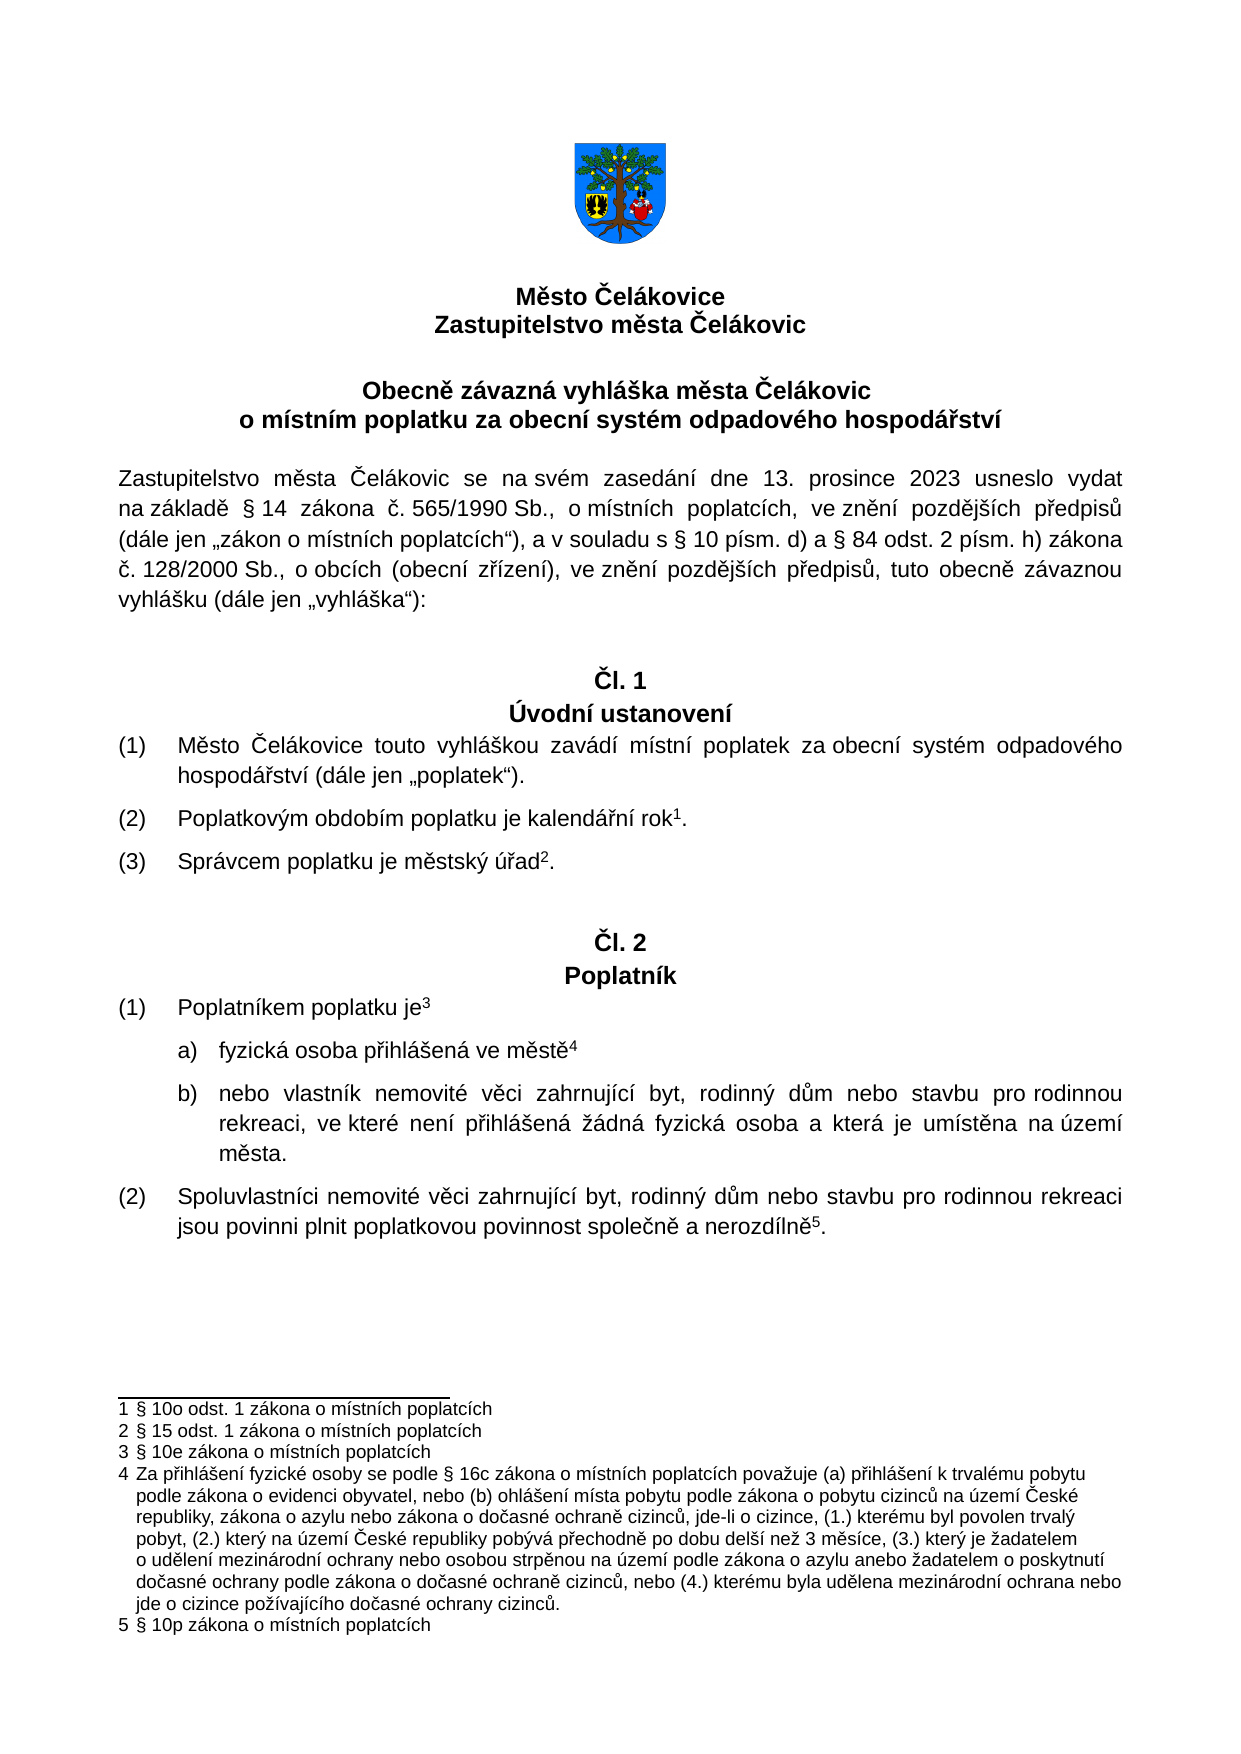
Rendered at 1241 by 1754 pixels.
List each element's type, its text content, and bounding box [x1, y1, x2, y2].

list § 10o odst. 1 zákona o místních poplatcích [118, 1398, 1122, 1420]
list fyzická osoba přihlášená ve městě [177, 1037, 1122, 1063]
list § 10p zákona o místních poplatcích [118, 1614, 1122, 1635]
list Město Čelákovice touto vyhláškou zavádí místní poplatek za obecní systém odpadového hospodářství (dále jen „poplatek“). [118, 732, 1122, 789]
list § 15 odst. 1 zákona o místních poplatcích [118, 1420, 1122, 1441]
list § 10e zákona o místních poplatcích [118, 1441, 1122, 1463]
list Správcem poplatku je městský úřad. [118, 848, 1122, 874]
list Poplatníkem poplatku je [118, 994, 1122, 1020]
list nebo vlastník nemovité věci zahrnující byt, rodinný dům nebo stavbu pro rodinnou rekreaci, ve které není přihlášená žádná fyzická osoba a která je umístěna na území města. [177, 1079, 1122, 1166]
text Zastupitelstvo města Čelákovic se na svém zasedání dne 13. prosince 2023 usneslo vydat na základě § 14 zákona č. 565/1990 Sb., o místních poplatcích, ve znění pozdějších předpisů (dále jen „zákon o místních poplatcích“), a v souladu s § 10 písm. d) a § 84 odst. 2 písm. h) zákona č. 128/2000 Sb., o obcích (obecní zřízení), ve znění pozdějších předpisů, tuto obecně závaznou vyhlášku (dále jen „vyhláška“): [118, 465, 1122, 612]
list Poplatkovým obdobím poplatku je kalendářní rok. [118, 805, 1122, 831]
subtitle Obecně závazná vyhláška města Čelákovic o místním poplatku za obecní systém odpadového hospodářství [118, 376, 1122, 434]
subtitle Čl. 1 Úvodní ustanovení [118, 666, 1122, 728]
text Město Čelákovice Zastupitelstvo města Čelákovic [118, 282, 1122, 339]
list Spoluvlastníci nemovité věci zahrnující byt, rodinný dům nebo stavbu pro rodinnou rekreaci jsou povinni plnit poplatkovou povinnost společně a nerozdílně. [118, 1183, 1122, 1239]
list Za přihlášení fyzické osoby se podle § 16c zákona o místních poplatcích považuje (a) přihlášení k trvalému pobytu podle zákona o evidenci obyvatel, nebo (b) ohlášení místa pobytu podle zákona o pobytu cizinců na území České republiky, zákona o azylu nebo zákona o dočasné ochraně cizinců, jde-li o cizince, (1.) kterému byl povolen trvalý pobyt, (2.) který na území České republiky pobývá přechodně po dobu delší než 3 měsíce, (3.) který je žadatelem o udělení mezinárodní ochrany nebo osobou strpěnou na území podle zákona o azylu anebo žadatelem o poskytnutí dočasné ochrany podle zákona o dočasné ochraně cizinců, nebo (4.) kterému byla udělena mezinárodní ochrana nebo jde o cizince požívajícího dočasné ochrany cizinců. [118, 1463, 1122, 1614]
subtitle Čl. 2 Poplatník [118, 928, 1122, 990]
